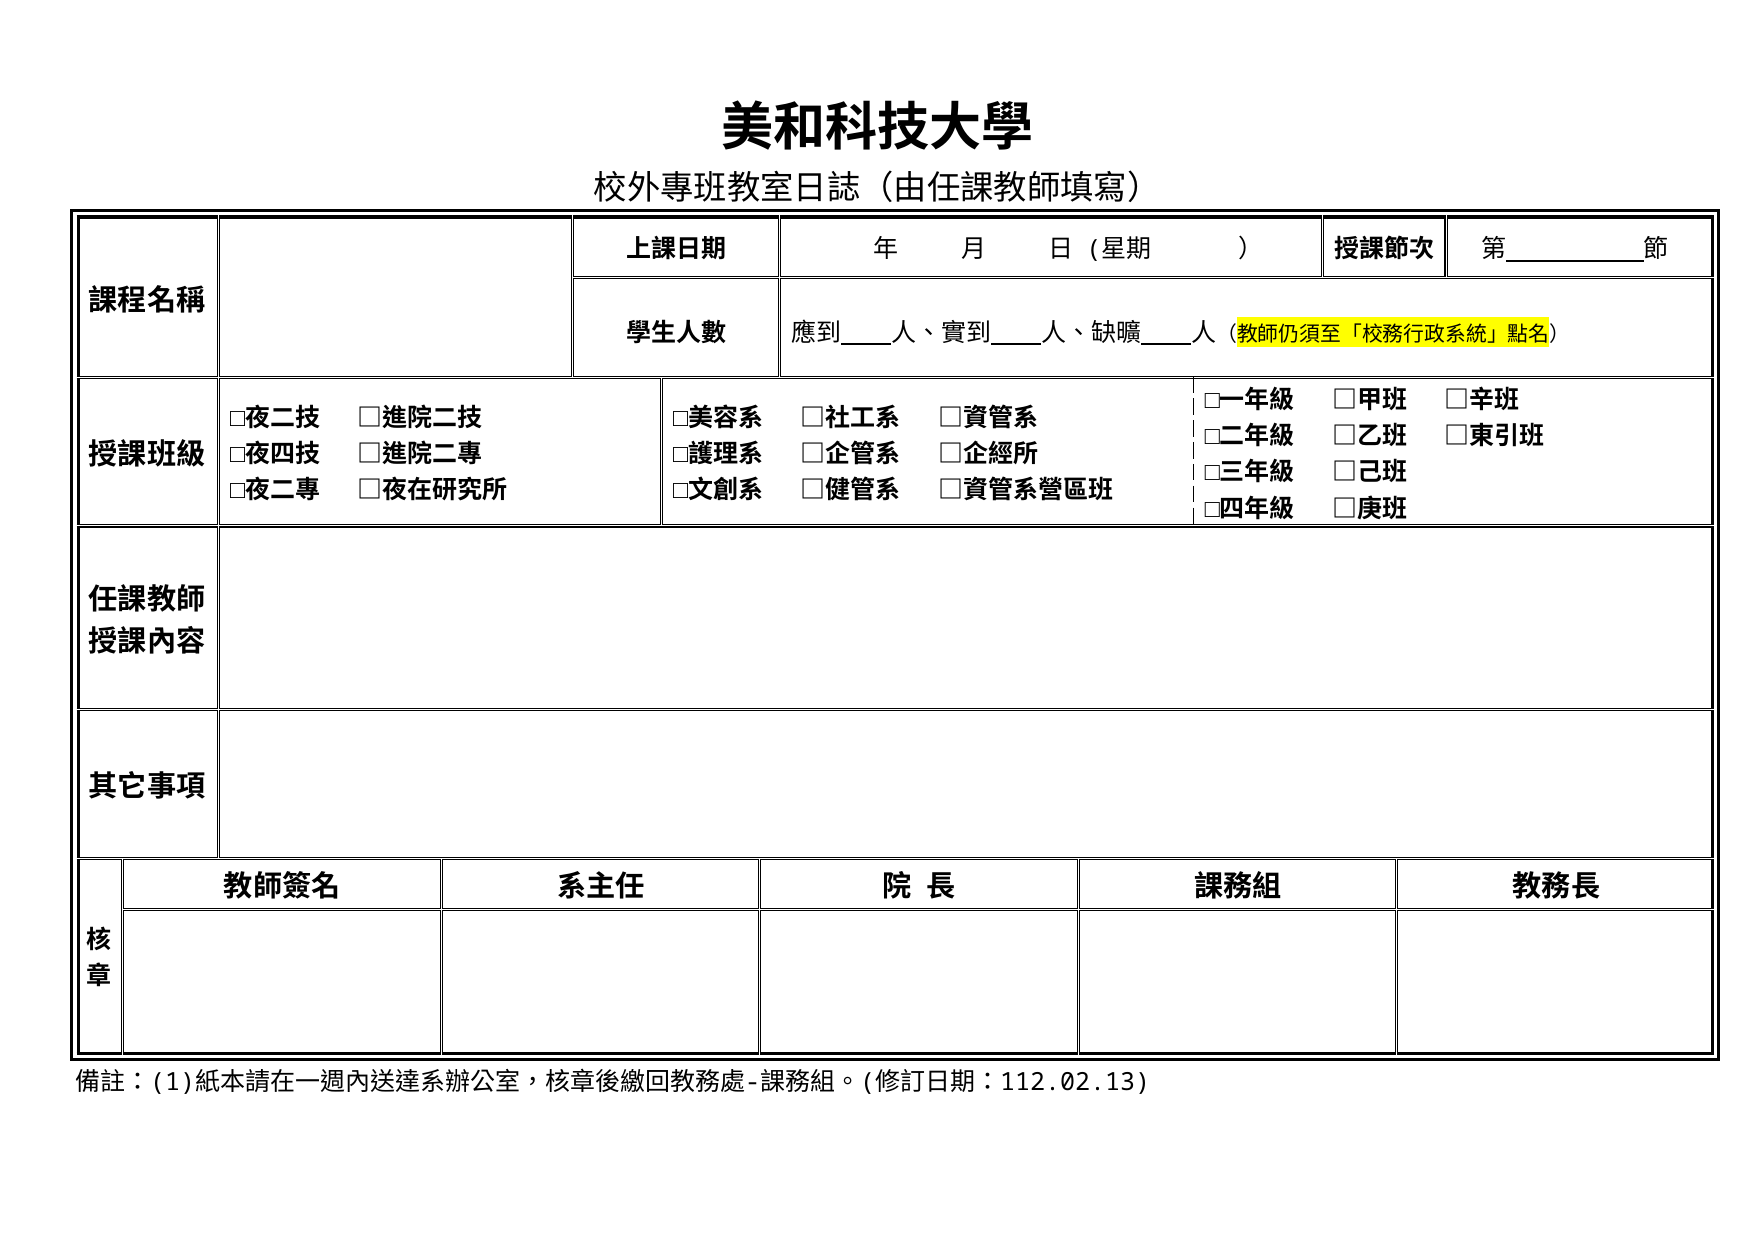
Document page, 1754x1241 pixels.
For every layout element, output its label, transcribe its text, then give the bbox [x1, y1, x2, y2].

text 美和科技大學 [75, 85, 1679, 161]
table_cell 教務長 [1398, 860, 1711, 908]
table_cell 學生人數 [574, 279, 778, 376]
table_cell [220, 711, 1711, 857]
table_cell [1398, 911, 1711, 1052]
table_cell 課務組 [1080, 860, 1395, 908]
table_cell [443, 911, 758, 1052]
table_cell 應到 人、實到 人、缺曠 人（教師仍須至「校務行政系統」點名） [781, 279, 1711, 376]
table_header 第 節 [1446, 212, 1715, 276]
table_cell 系主任 [443, 860, 758, 908]
table_cell [761, 911, 1077, 1052]
table_header 上課日期 [573, 212, 780, 276]
table_cell [124, 911, 440, 1052]
text 校外專班教室日誌（由任課教師填寫） [75, 161, 1679, 209]
table_cell 教師簽名 [124, 860, 440, 908]
table_header 課程名稱 [75, 212, 219, 376]
table_cell 授課班級 [80, 379, 217, 524]
text 備註：(1)紙本請在一週內送達系辦公室，核章後繳回教務處-課務組。(修訂日期：112.02.13) [75, 1061, 1679, 1097]
table_header 授課節次 [1324, 219, 1444, 276]
table_header [220, 219, 571, 376]
table_cell 院 長 [761, 860, 1077, 908]
table_cell [220, 528, 1711, 708]
table_cell □夜二技 □進院二技 □夜四技 □進院二專 □夜二專 □夜在研究所 [220, 379, 660, 524]
table_cell 其它事項 [80, 711, 217, 857]
table_header 年 月 日 (星期 ） [781, 219, 1321, 276]
table_cell 核 章 [80, 860, 121, 1052]
table_cell [1080, 911, 1395, 1052]
table_cell 任課教師 授課內容 [80, 528, 217, 708]
table_cell □一年級 □甲班 □辛班 □二年級 □乙班 □東引班 □三年級 □己班 □四年級 □庚班 [1193, 379, 1711, 524]
table_cell □美容系 □社工系 □資管系 □護理系 □企管系 □企經所 □文創系 □健管系 □資管系營區班 [663, 379, 1193, 524]
